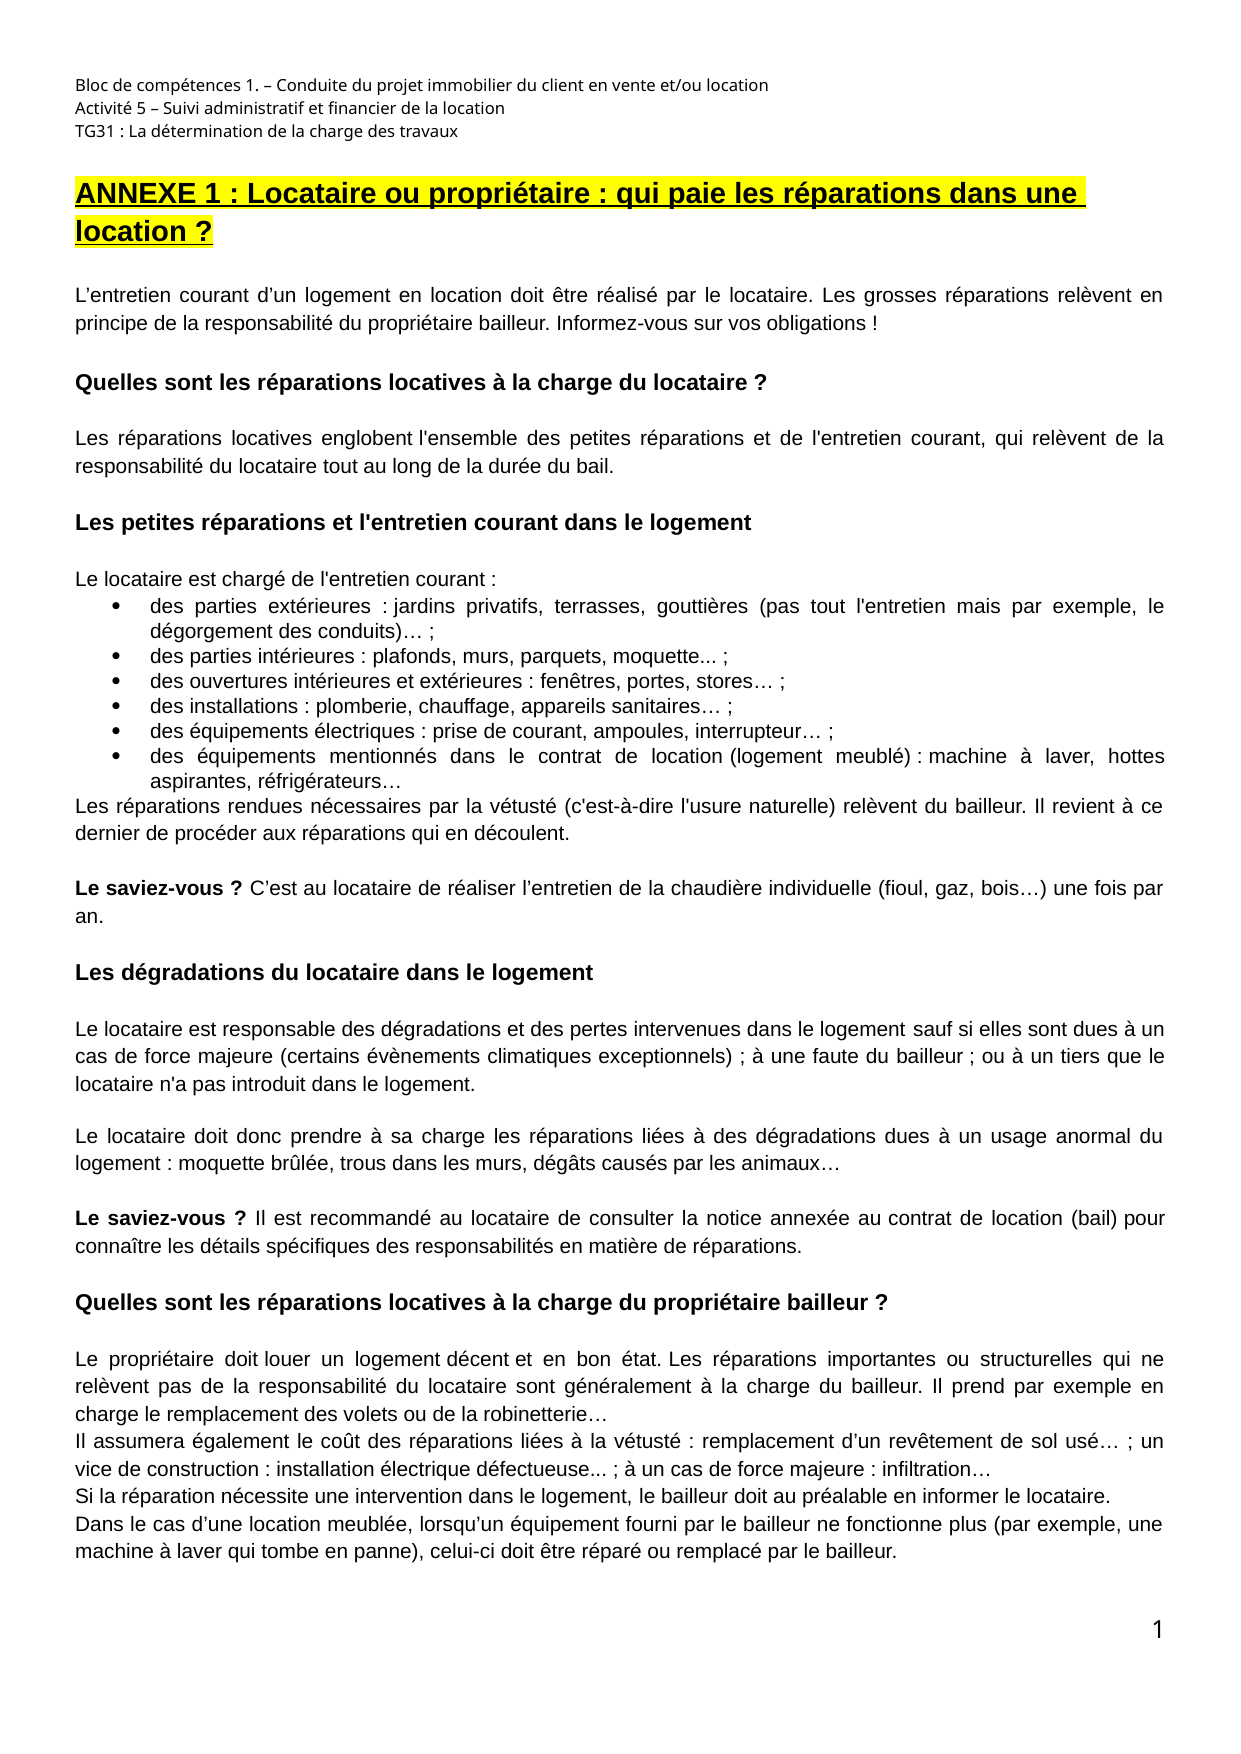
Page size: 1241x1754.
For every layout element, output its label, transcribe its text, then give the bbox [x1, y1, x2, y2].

text Le saviez-vous ? C’est au locataire de réaliser l’entretien de la chaudière individuelle (fioul, gaz, bois…) une fois par an. [75, 876, 1165, 928]
text Le locataire est chargé de l'entretien courant : [75, 566, 1165, 590]
text Le propriétaire doit louer un logement décent et en bon état. Les réparations importantes ou structurelles qui ne relèvent pas de la responsabilité du locataire sont généralement à la charge du bailleur. Il prend par exemple en charge le remplacement des volets ou de la robinetterie… [75, 1346, 1165, 1425]
text Quelles sont les réparations locatives à la charge du locataire ? [75, 368, 1165, 395]
text Quelles sont les réparations locatives à la charge du propriétaire bailleur ? [75, 1289, 1165, 1315]
text L’entretien courant d’un logement en location doit être réalisé par le locataire. Les grosses réparations relèvent en principe de la responsabilité du propriétaire bailleur. Informez-vous sur vos obligations ! [75, 283, 1165, 335]
list des équipements électriques : prise de courant, ampoules, interrupteur… ; [112, 719, 1165, 743]
list des ouvertures intérieures et extérieures : fenêtres, portes, stores… ; [112, 669, 1165, 693]
text ANNEXE 1 : Locataire ou propriétaire : qui paie les réparations dans une location ? [75, 176, 1165, 248]
text Les réparations locatives englobent l'ensemble des petites réparations et de l'entretien courant, qui relèvent de la responsabilité du locataire tout au long de la durée du bail. [75, 426, 1165, 478]
list des parties intérieures : plafonds, murs, parquets, moquette... ; [112, 644, 1165, 668]
text Les petites réparations et l'entretien courant dans le logement [75, 509, 1165, 535]
list des installations : plomberie, chauffage, appareils sanitaires… ; [112, 694, 1165, 718]
text Il assumera également le coût des réparations liées à la vétusté : remplacement d’un revêtement de sol usé… ; un vice de construction : installation électrique défectueuse... ; à un cas de force majeure : infiltration… [75, 1429, 1165, 1480]
list des équipements mentionnés dans le contrat de location (logement meublé) : machine à laver, hottes aspirantes, réfrigérateurs… [112, 744, 1165, 793]
text Le locataire doit donc prendre à sa charge les réparations liées à des dégradations dues à un usage anormal du logement : moquette brûlée, trous dans les murs, dégâts causés par les animaux… [75, 1124, 1165, 1175]
text Dans le cas d’une location meublée, lorsqu’un équipement fourni par le bailleur ne fonctionne plus (par exemple, une machine à laver qui tombe en panne), celui-ci doit être réparé ou remplacé par le bailleur. [75, 1511, 1165, 1563]
list des parties extérieures : jardins privatifs, terrasses, gouttières (pas tout l'entretien mais par exemple, le dégorgement des conduits)… ; [112, 594, 1165, 643]
text Les réparations rendues nécessaires par la vétusté (c'est-à-dire l'usure naturelle) relèvent du bailleur. Il revient à ce dernier de procéder aux réparations qui en découlent. [75, 794, 1165, 845]
text Le locataire est responsable des dégradations et des pertes intervenues dans le logement sauf si elles sont dues à un cas de force majeure (certains évènements climatiques exceptionnels) ; à une faute du bailleur ; ou à un tiers que le locataire n'a pas introduit dans le logement. [75, 1016, 1165, 1095]
text Les dégradations du locataire dans le logement [75, 959, 1165, 985]
text Le saviez-vous ? Il est recommandé au locataire de consulter la notice annexée au contrat de location (bail) pour connaître les détails spécifiques des responsabilités en matière de réparations. [75, 1206, 1165, 1258]
text Si la réparation nécessite une intervention dans le logement, le bailleur doit au préalable en informer le locataire. [75, 1484, 1165, 1508]
